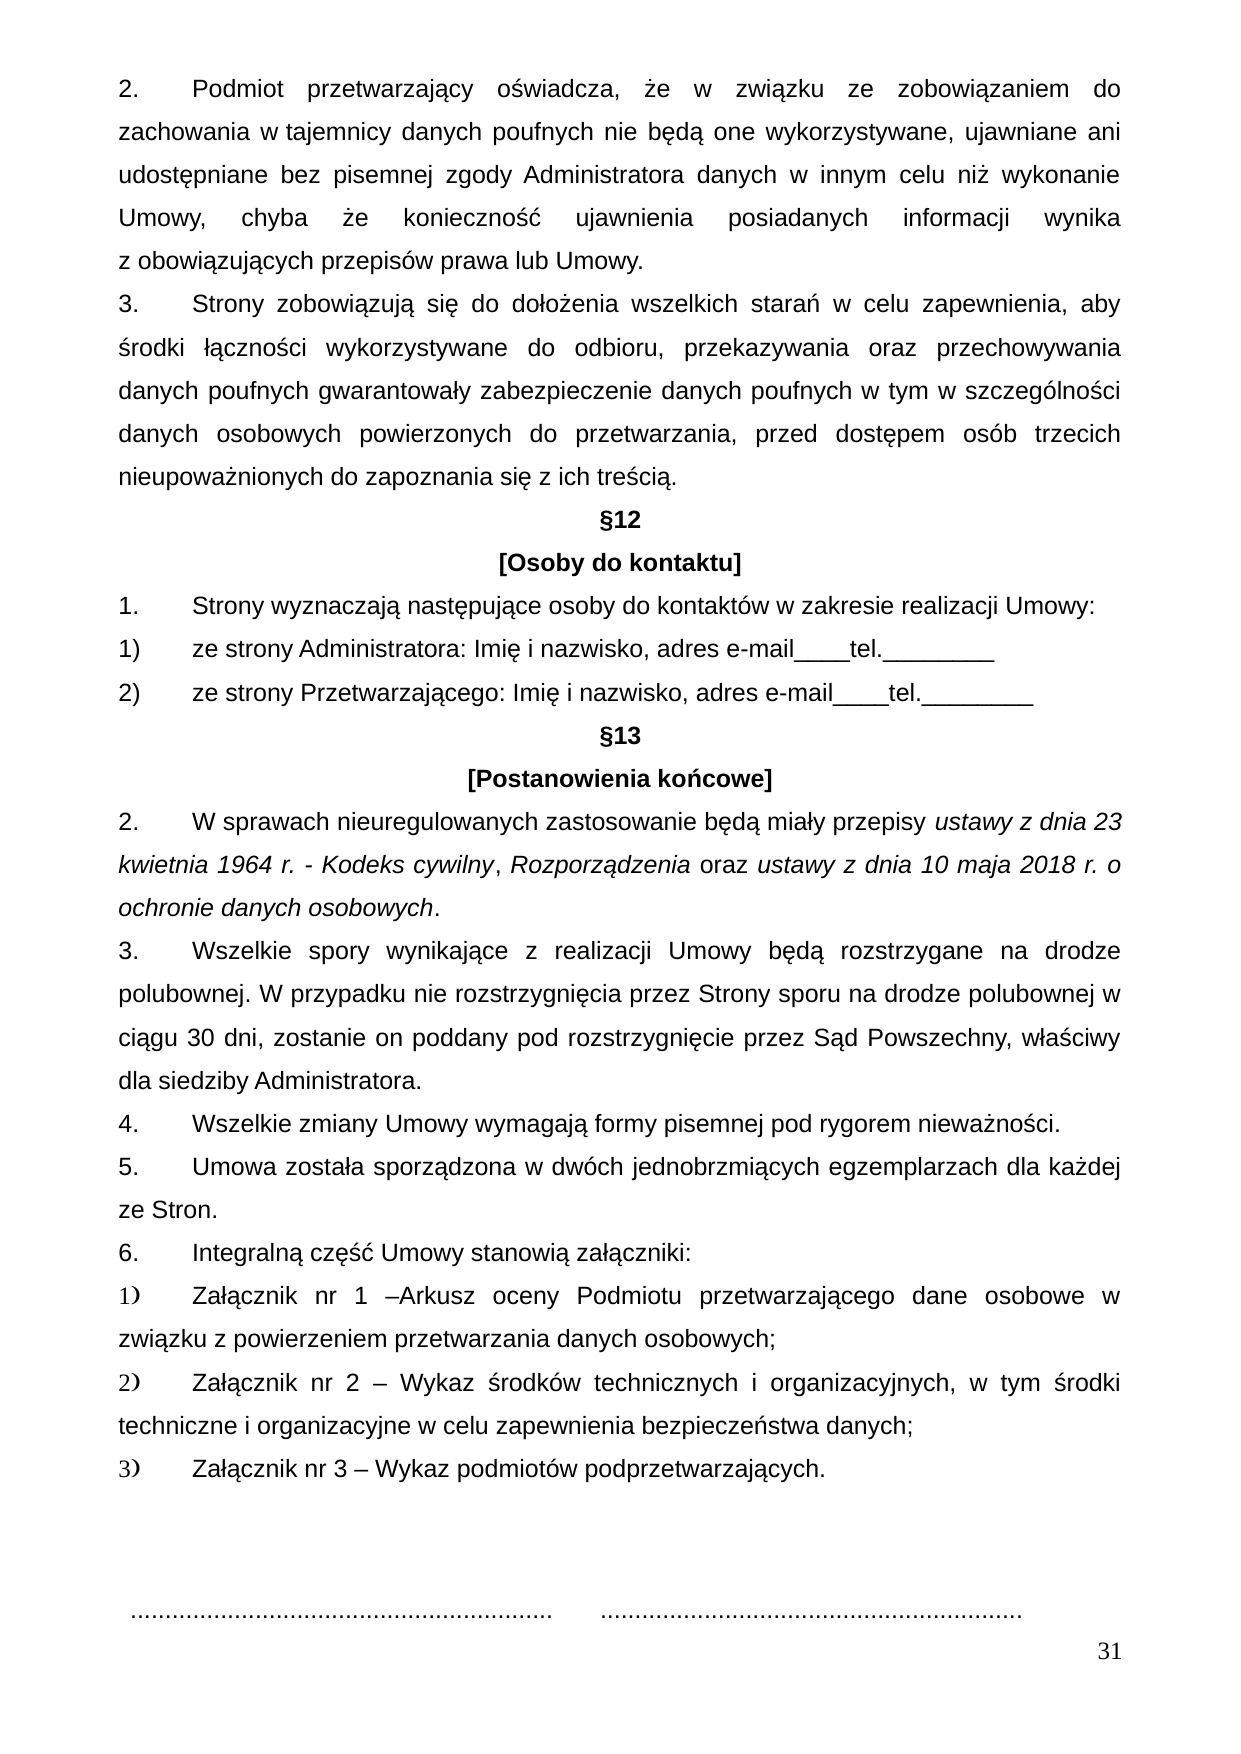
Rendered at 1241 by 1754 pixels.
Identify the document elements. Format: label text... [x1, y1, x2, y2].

list Umowa została sporządzona w dwóch jednobrzmiących egzemplarzach dla każdej ze Stron. [118, 1152, 1122, 1224]
text [Postanowienia końcowe] [118, 764, 1122, 792]
list Strony zobowiązują się do dołożenia wszelkich starań w celu zapewnienia, aby środki łączności wykorzystywane do odbioru, przekazywania oraz przechowywania danych poufnych gwarantowały zabezpieczenie danych poufnych w tym w szczególności danych osobowych powierzonych do przetwarzania, przed dostępem osób trzecich nieupoważnionych do zapoznania się z ich treścią. [118, 289, 1122, 491]
text [Osoby do kontaktu] [118, 548, 1122, 577]
list Wszelkie zmiany Umowy wymagają formy pisemnej pod rygorem nieważności. [118, 1109, 1122, 1137]
list ze strony Administratora: Imię i nazwisko, adres e-mail____tel.________ [118, 634, 1122, 663]
table_header ............................................................. [577, 1584, 1046, 1636]
text §12 [118, 505, 1122, 534]
list Załącznik nr 2 – Wykaz środków technicznych i organizacyjnych, w tym środki techniczne i organizacyjne w celu zapewnienia bezpieczeństwa danych; [118, 1368, 1122, 1439]
list ze strony Przetwarzającego: Imię i nazwisko, adres e-mail____tel.________ [118, 677, 1122, 706]
list Załącznik nr 1 –Arkusz oceny Podmiotu przetwarzającego dane osobowe w związku z powierzeniem przetwarzania danych osobowych; [118, 1281, 1122, 1353]
list Wszelkie spory wynikające z realizacji Umowy będą rozstrzygane na drodze polubownej. W przypadku nie rozstrzygnięcia przez Strony sporu na drodze polubownej w ciągu 30 dni, zostanie on poddany pod rozstrzygnięcie przez Sąd Powszechny, właściwy dla siedziby Administratora. [118, 936, 1122, 1094]
list Strony wyznaczają następujące osoby do kontaktów w zakresie realizacji Umowy: [118, 591, 1122, 620]
list W sprawach nieuregulowanych zastosowanie będą miały przepisy ustawy z dnia 23 kwietnia 1964 r. - Kodeks cywilny, Rozporządzenia oraz ustawy z dnia 10 maja 2018 r. o ochronie danych osobowych. [118, 807, 1122, 922]
list §13 [118, 721, 1122, 749]
list Załącznik nr 3 – Wykaz podmiotów podprzetwarzających. [118, 1454, 1122, 1483]
list Podmiot przetwarzający oświadcza, że w związku ze zobowiązaniem do zachowania w tajemnicy danych poufnych nie będą one wykorzystywane, ujawniane ani udostępniane bez pisemnej zgody Administratora danych w innym celu niż wykonanie Umowy, chyba że konieczność ujawnienia posiadanych informacji wynika z obowiązujących przepisów prawa lub Umowy. [118, 74, 1122, 275]
list Integralną część Umowy stanowią załączniki: [118, 1238, 1122, 1267]
table_header ............................................................. [107, 1584, 577, 1636]
